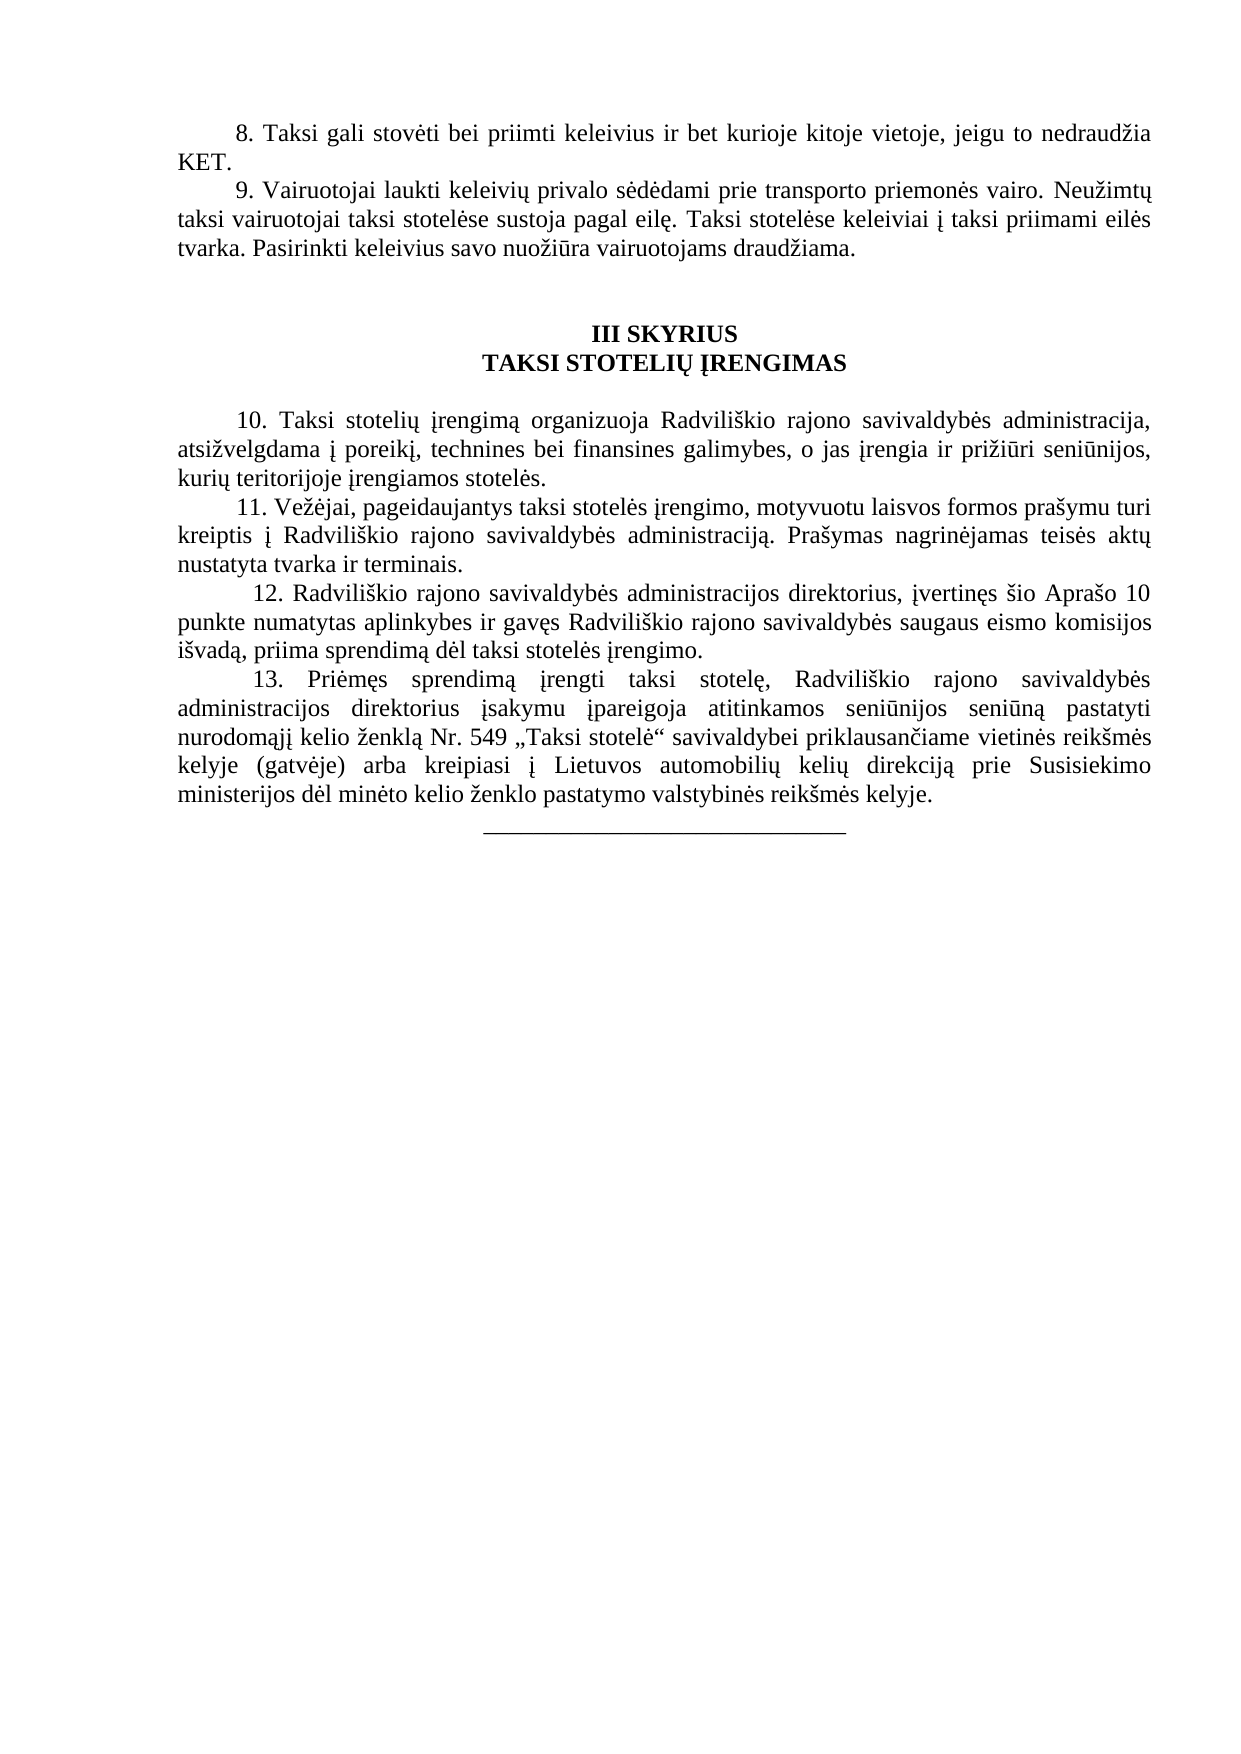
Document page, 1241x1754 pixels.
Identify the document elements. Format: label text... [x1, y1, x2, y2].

text III SKYRIUS [177, 319, 1152, 348]
text 11. Vežėjai, pageidaujantys taksi stotelės įrengimo, motyvuotu laisvos formos prašymu turi kreiptis į Radviliškio rajono savivaldybės administraciją. Prašymas nagrinėjamas teisės aktų nustatyta tvarka ir terminais. [177, 492, 1152, 578]
text 8. Taksi gali stovėti bei priimti keleivius ir bet kurioje kitoje vietoje, jeigu to nedraudžia KET. [177, 118, 1152, 176]
text 13. Priėmęs sprendimą įrengti taksi stotelę, Radviliškio rajono savivaldybės administracijos direktorius įsakymu įpareigoja atitinkamos seniūnijos seniūną pastatyti nurodomąjį kelio ženklą Nr. 549 „Taksi stotelė“ savivaldybei priklausančiame vietinės reikšmės kelyje (gatvėje) arba kreipiasi į Lietuvos automobilių kelių direkciją prie Susisiekimo ministerijos dėl minėto kelio ženklo pastatymo valstybinės reikšmės kelyje. [177, 664, 1152, 808]
text _____________________________ [177, 808, 1152, 837]
text 12. Radviliškio rajono savivaldybės administracijos direktorius, įvertinęs šio Aprašo 10 punkte numatytas aplinkybes ir gavęs Radviliškio rajono savivaldybės saugaus eismo komisijos išvadą, priima sprendimą dėl taksi stotelės įrengimo. [177, 578, 1152, 664]
text 9. Vairuotojai laukti keleivių privalo sėdėdami prie transporto priemonės vairo. Neužimtų taksi vairuotojai taksi stotelėse sustoja pagal eilę. Taksi stotelėse keleiviai į taksi priimami eilės tvarka. Pasirinkti keleivius savo nuožiūra vairuotojams draudžiama. [177, 176, 1152, 262]
text TAKSI STOTELIŲ ĮRENGIMAS [177, 348, 1152, 377]
text 10. Taksi stotelių įrengimą organizuoja Radviliškio rajono savivaldybės administracija, atsižvelgdama į poreikį, technines bei finansines galimybes, o jas įrengia ir prižiūri seniūnijos, kurių teritorijoje įrengiamos stotelės. [177, 406, 1152, 492]
